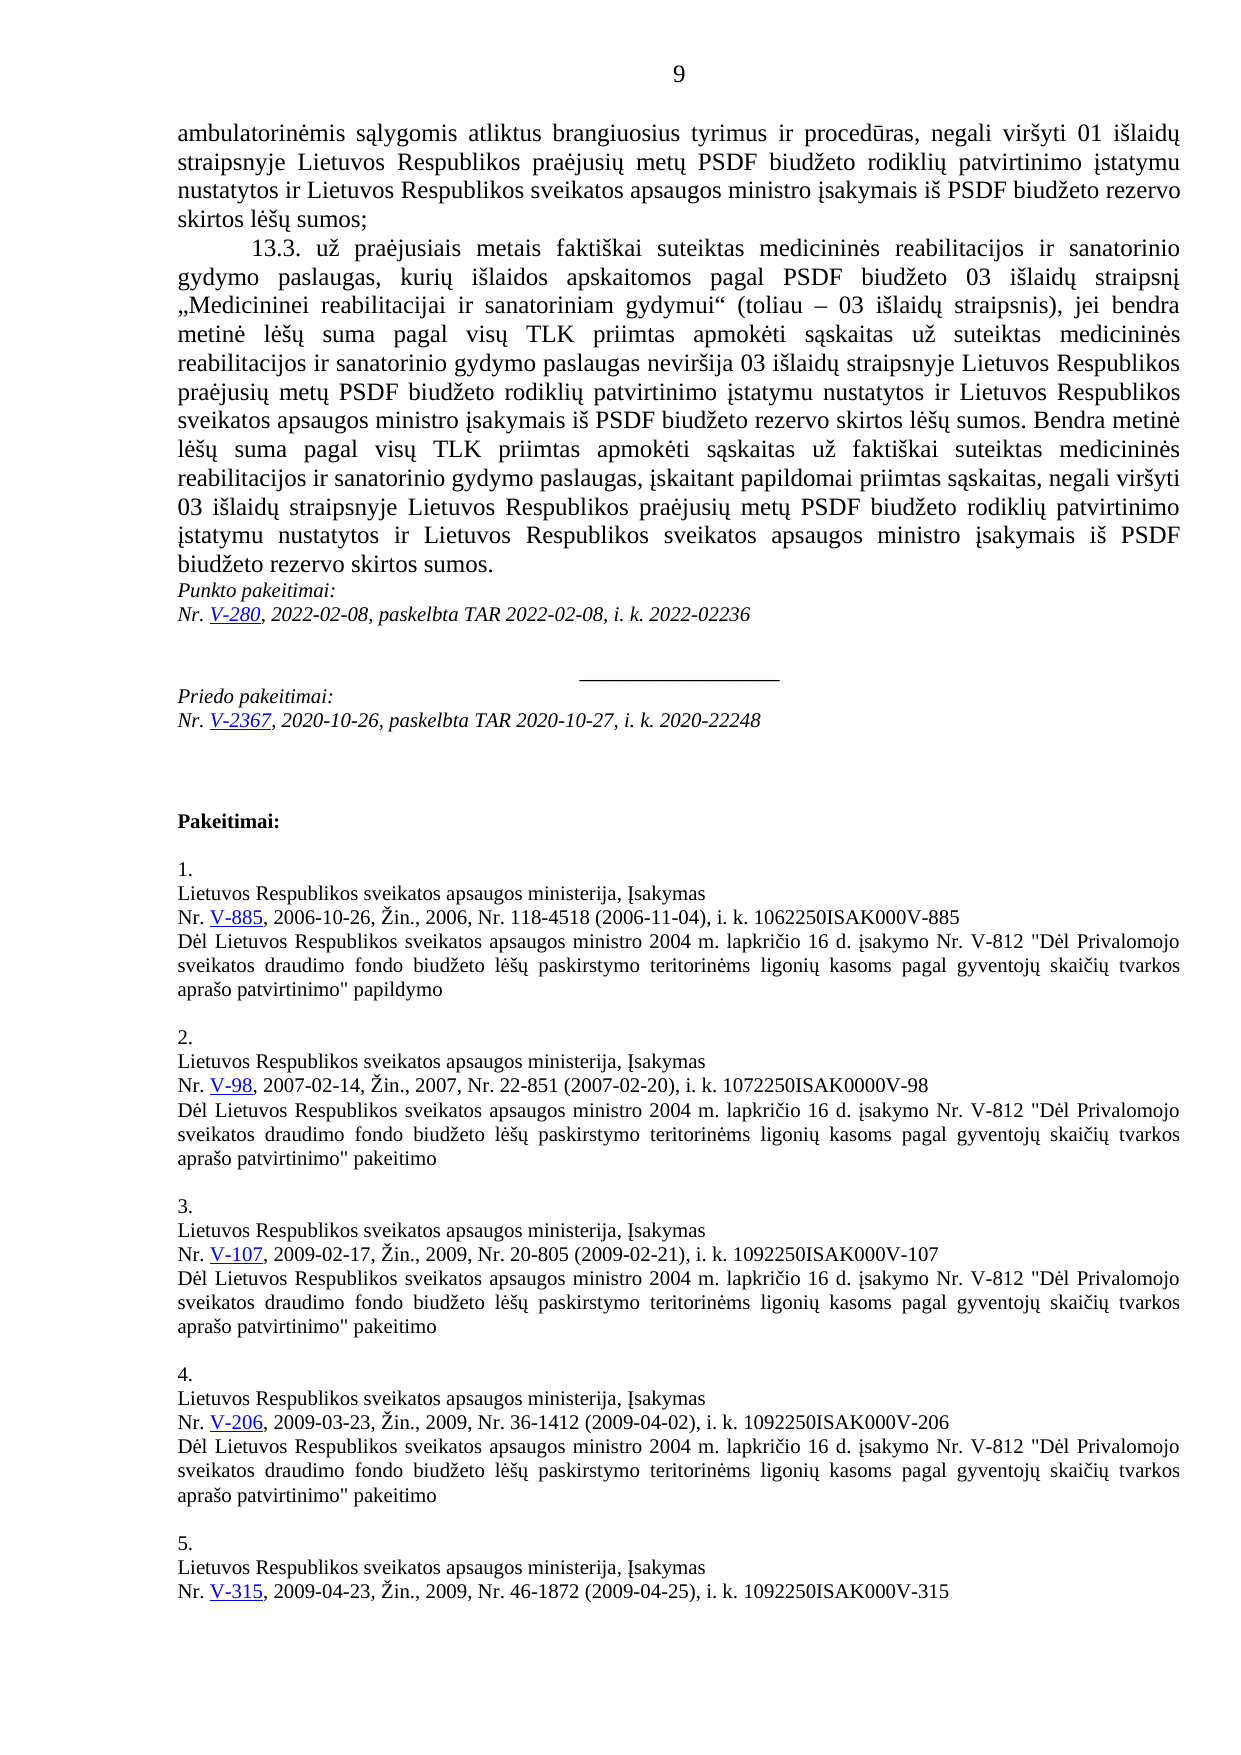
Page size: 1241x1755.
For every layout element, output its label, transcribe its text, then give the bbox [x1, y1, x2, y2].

text 13.3. už praėjusiais metais faktiškai suteiktas medicininės reabilitacijos ir sanatorinio gydymo paslaugas, kurių išlaidos apskaitomos pagal PSDF biudžeto 03 išlaidų straipsnį „Medicininei reabilitacijai ir sanatoriniam gydymui“ (toliau – 03 išlaidų straipsnis), jei bendra metinė lėšų suma pagal visų TLK priimtas apmokėti sąskaitas už suteiktas medicininės reabilitacijos ir sanatorinio gydymo paslaugas neviršija 03 išlaidų straipsnyje Lietuvos Respublikos praėjusių metų PSDF biudžeto rodiklių patvirtinimo įstatymu nustatytos ir Lietuvos Respublikos sveikatos apsaugos ministro įsakymais iš PSDF biudžeto rezervo skirtos lėšų sumos. Bendra metinė lėšų suma pagal visų TLK priimtas apmokėti sąskaitas už faktiškai suteiktas medicininės reabilitacijos ir sanatorinio gydymo paslaugas, įskaitant papildomai priimtas sąskaitas, negali viršyti 03 išlaidų straipsnyje Lietuvos Respublikos praėjusių metų PSDF biudžeto rodiklių patvirtinimo įstatymu nustatytos ir Lietuvos Respublikos sveikatos apsaugos ministro įsakymais iš PSDF biudžeto rezervo skirtos sumos. [177, 233, 1181, 578]
text Dėl Lietuvos Respublikos sveikatos apsaugos ministro 2004 m. lapkričio 16 d. įsakymo Nr. V-812 "Dėl Privalomojo sveikatos draudimo fondo biudžeto lėšų paskirstymo teritorinėms ligonių kasoms pagal gyventojų skaičių tvarkos aprašo patvirtinimo" pakeitimo [177, 1266, 1181, 1338]
text 5. [177, 1531, 1181, 1555]
text Dėl Lietuvos Respublikos sveikatos apsaugos ministro 2004 m. lapkričio 16 d. įsakymo Nr. V-812 "Dėl Privalomojo sveikatos draudimo fondo biudžeto lėšų paskirstymo teritorinėms ligonių kasoms pagal gyventojų skaičių tvarkos aprašo patvirtinimo" pakeitimo [177, 1097, 1181, 1170]
text ________________ [177, 655, 1181, 684]
text 1. [177, 857, 1181, 881]
text 4. [177, 1362, 1181, 1386]
text ambulatorinėmis sąlygomis atliktus brangiuosius tyrimus ir procedūras, negali viršyti 01 išlaidų straipsnyje Lietuvos Respublikos praėjusių metų PSDF biudžeto rodiklių patvirtinimo įstatymu nustatytos ir Lietuvos Respublikos sveikatos apsaugos ministro įsakymais iš PSDF biudžeto rezervo skirtos lėšų sumos; [177, 118, 1181, 233]
text Dėl Lietuvos Respublikos sveikatos apsaugos ministro 2004 m. lapkričio 16 d. įsakymo Nr. V-812 "Dėl Privalomojo sveikatos draudimo fondo biudžeto lėšų paskirstymo teritorinėms ligonių kasoms pagal gyventojų skaičių tvarkos aprašo patvirtinimo" pakeitimo [177, 1434, 1181, 1507]
text 3. [177, 1194, 1181, 1218]
text Nr. V-885, 2006-10-26, Žin., 2006, Nr. 118-4518 (2006-11-04), i. k. 1062250ISAK000V-885 [177, 905, 1181, 929]
text Nr. V-280, 2022-02-08, paskelbta TAR 2022-02-08, i. k. 2022-02236 [177, 602, 1181, 626]
text Dėl Lietuvos Respublikos sveikatos apsaugos ministro 2004 m. lapkričio 16 d. įsakymo Nr. V-812 "Dėl Privalomojo sveikatos draudimo fondo biudžeto lėšų paskirstymo teritorinėms ligonių kasoms pagal gyventojų skaičių tvarkos aprašo patvirtinimo" papildymo [177, 929, 1181, 1001]
text 2. [177, 1025, 1181, 1049]
text Pakeitimai: [177, 809, 1181, 833]
text Nr. V-206, 2009-03-23, Žin., 2009, Nr. 36-1412 (2009-04-02), i. k. 1092250ISAK000V-206 [177, 1410, 1181, 1434]
text Lietuvos Respublikos sveikatos apsaugos ministerija, Įsakymas [177, 1555, 1181, 1579]
text Priedo pakeitimai: [177, 684, 1181, 708]
text Lietuvos Respublikos sveikatos apsaugos ministerija, Įsakymas [177, 1386, 1181, 1410]
text Nr. V-315, 2009-04-23, Žin., 2009, Nr. 46-1872 (2009-04-25), i. k. 1092250ISAK000V-315 [177, 1579, 1181, 1603]
text Lietuvos Respublikos sveikatos apsaugos ministerija, Įsakymas [177, 1049, 1181, 1073]
text Lietuvos Respublikos sveikatos apsaugos ministerija, Įsakymas [177, 881, 1181, 905]
text Nr. V-107, 2009-02-17, Žin., 2009, Nr. 20-805 (2009-02-21), i. k. 1092250ISAK000V-107 [177, 1242, 1181, 1266]
text Nr. V-2367, 2020-10-26, paskelbta TAR 2020-10-27, i. k. 2020-22248 [177, 708, 1181, 732]
text Punkto pakeitimai: [177, 578, 1181, 602]
text Lietuvos Respublikos sveikatos apsaugos ministerija, Įsakymas [177, 1218, 1181, 1242]
text Nr. V-98, 2007-02-14, Žin., 2007, Nr. 22-851 (2007-02-20), i. k. 1072250ISAK0000V-98 [177, 1073, 1181, 1097]
